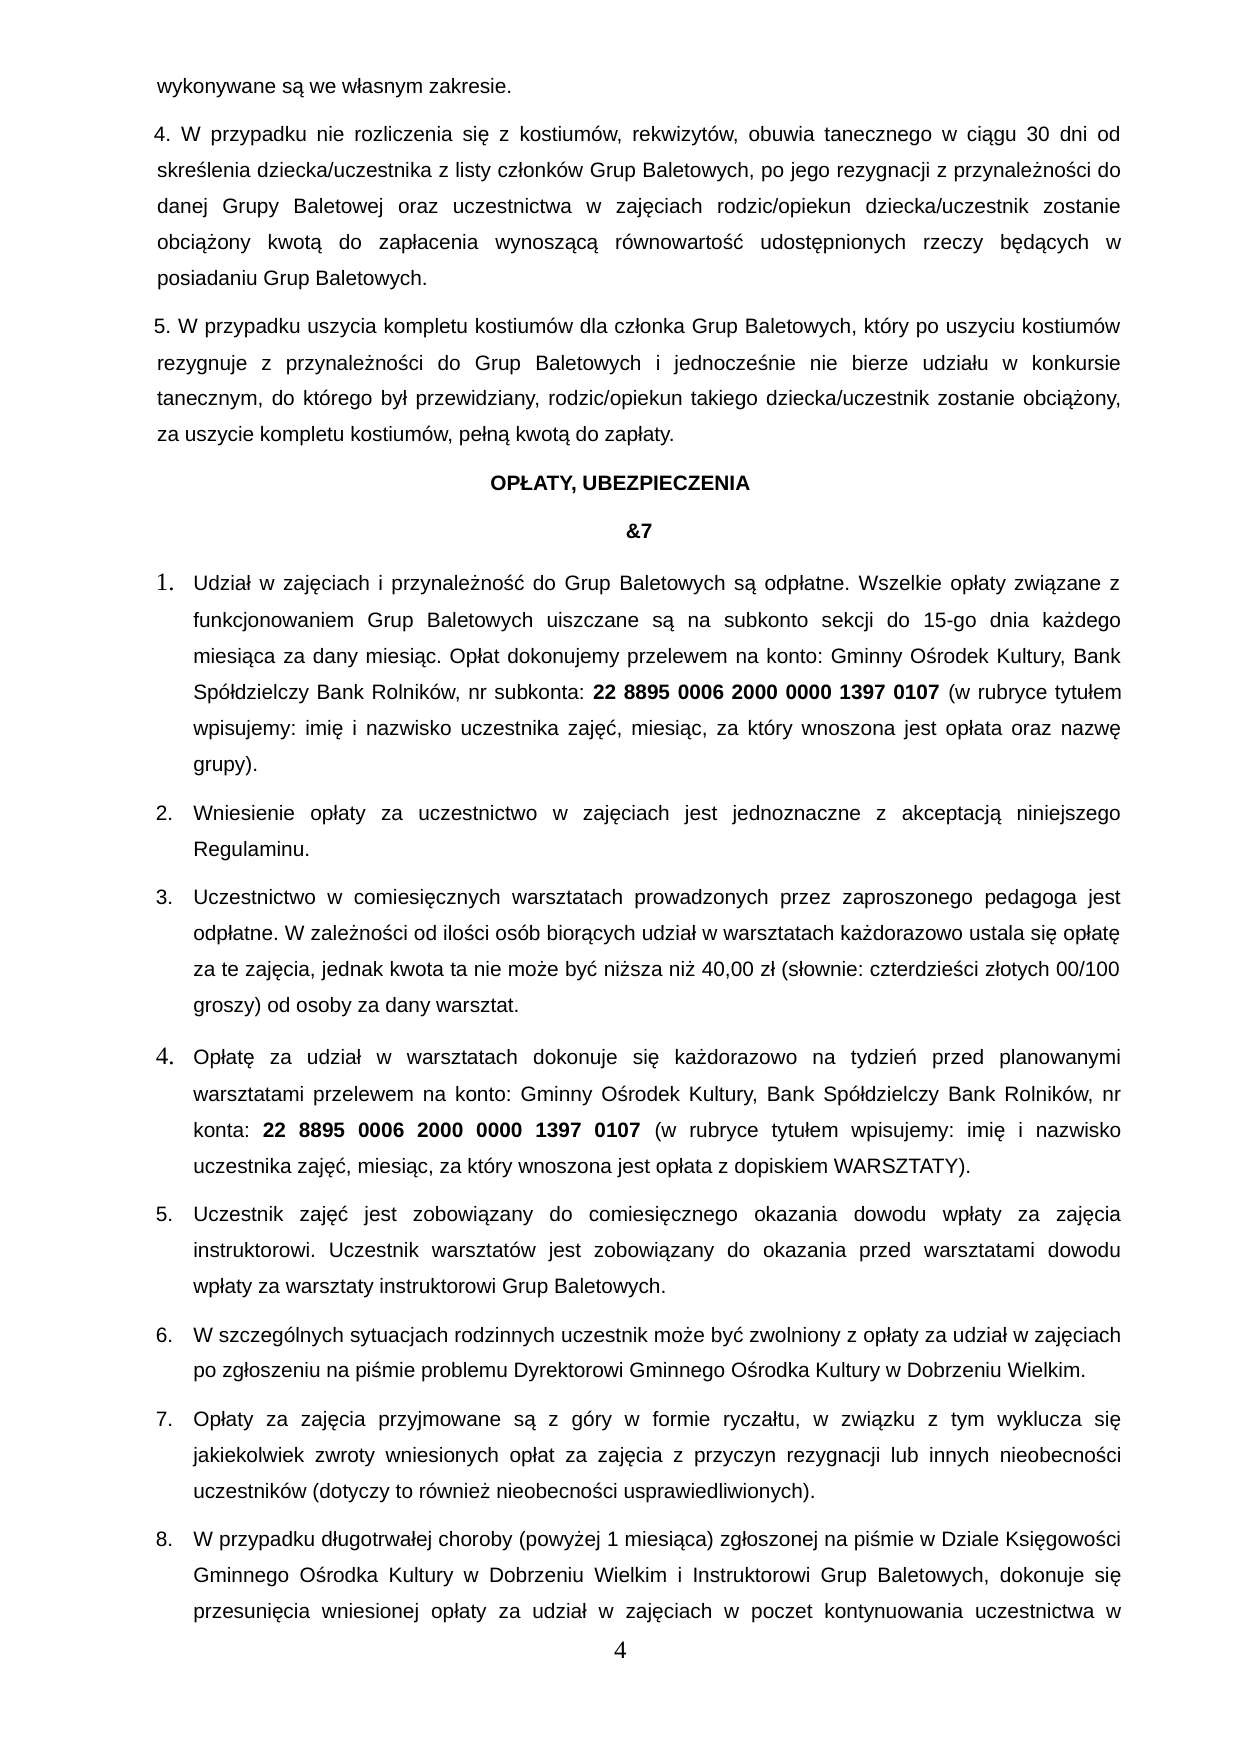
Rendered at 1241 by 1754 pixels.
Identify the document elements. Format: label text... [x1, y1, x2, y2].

list Udział w zajęciach i przynależność do Grup Baletowych są odpłatne. Wszelkie opłaty związane z funkcjonowaniem Grup Baletowych uiszczane są na subkonto sekcji do 15-go dnia każdego miesiąca za dany miesiąc. Opłat dokonujemy przelewem na konto: Gminny Ośrodek Kultury, Bank Spółdzielczy Bank Rolników, nr subkonta: 22 8895 0006 2000 0000 1397 0107 (w rubryce tytułem wpisujemy: imię i nazwisko uczestnika zajęć, miesiąc, za który wnoszona jest opłata oraz nazwę grupy). [156, 567, 1122, 776]
text wykonywane są we własnym zakresie. [154, 74, 1122, 98]
list Uczestnictwo w comiesięcznych warsztatach prowadzonych przez zaproszonego pedagoga jest odpłatne. W zależności od ilości osób biorących udział w warsztatach każdorazowo ustala się opłatę za te zajęcia, jednak kwota ta nie może być niższa niż 40,00 zł (słownie: czterdzieści złotych 00/100 groszy) od osoby za dany warsztat. [156, 885, 1122, 1017]
list W szczególnych sytuacjach rodzinnych uczestnik może być zwolniony z opłaty za udział w zajęciach po zgłoszeniu na piśmie problemu Dyrektorowi Gminnego Ośrodka Kultury w Dobrzeniu Wielkim. [156, 1322, 1122, 1382]
text &7 [156, 519, 1122, 543]
text 4. W przypadku nie rozliczenia się z kostiumów, rekwizytów, obuwia tanecznego w ciągu 30 dni od skreślenia dziecka/uczestnika z listy członków Grup Baletowych, po jego rezygnacji z przynależności do danej Grupy Baletowej oraz uczestnictwa w zajęciach rodzic/opiekun dziecka/uczestnik zostanie obciążony kwotą do zapłacenia wynoszącą równowartość udostępnionych rzeczy będących w posiadaniu Grup Baletowych. [154, 122, 1122, 290]
list Wniesienie opłaty za uczestnictwo w zajęciach jest jednoznaczne z akceptacją niniejszego Regulaminu. [156, 800, 1122, 860]
text 5. W przypadku uszycia kompletu kostiumów dla członka Grup Baletowych, który po uszyciu kostiumów rezygnuje z przynależności do Grup Baletowych i jednocześnie nie bierze udziału w konkursie tanecznym, do którego był przewidziany, rodzic/opiekun takiego dziecka/uczestnik zostanie obciążony, za uszycie kompletu kostiumów, pełną kwotą do zapłaty. [154, 314, 1122, 446]
list W przypadku długotrwałej choroby (powyżej 1 miesiąca) zgłoszonej na piśmie w Dziale Księgowości Gminnego Ośrodka Kultury w Dobrzeniu Wielkim i Instruktorowi Grup Baletowych, dokonuje się przesunięcia wniesionej opłaty za udział w zajęciach w poczet kontynuowania uczestnictwa w [156, 1527, 1122, 1623]
list Uczestnik zajęć jest zobowiązany do comiesięcznego okazania dowodu wpłaty za zajęcia instruktorowi. Uczestnik warsztatów jest zobowiązany do okazania przed warsztatami dowodu wpłaty za warsztaty instruktorowi Grup Baletowych. [156, 1202, 1122, 1298]
list Opłaty za zajęcia przyjmowane są z góry w formie ryczałtu, w związku z tym wyklucza się jakiekolwiek zwroty wniesionych opłat za zajęcia z przyczyn rezygnacji lub innych nieobecności uczestników (dotyczy to również nieobecności usprawiedliwionych). [156, 1407, 1122, 1503]
text OPŁATY, UBEZPIECZENIA [118, 471, 1122, 494]
list Opłatę za udział w warsztatach dokonuje się każdorazowo na tydzień przed planowanymi warsztatami przelewem na konto: Gminny Ośrodek Kultury, Bank Spółdzielczy Bank Rolników, nr konta: 22 8895 0006 2000 0000 1397 0107 (w rubryce tytułem wpisujemy: imię i nazwisko uczestnika zajęć, miesiąc, za który wnoszona jest opłata z dopiskiem WARSZTATY). [156, 1041, 1122, 1178]
